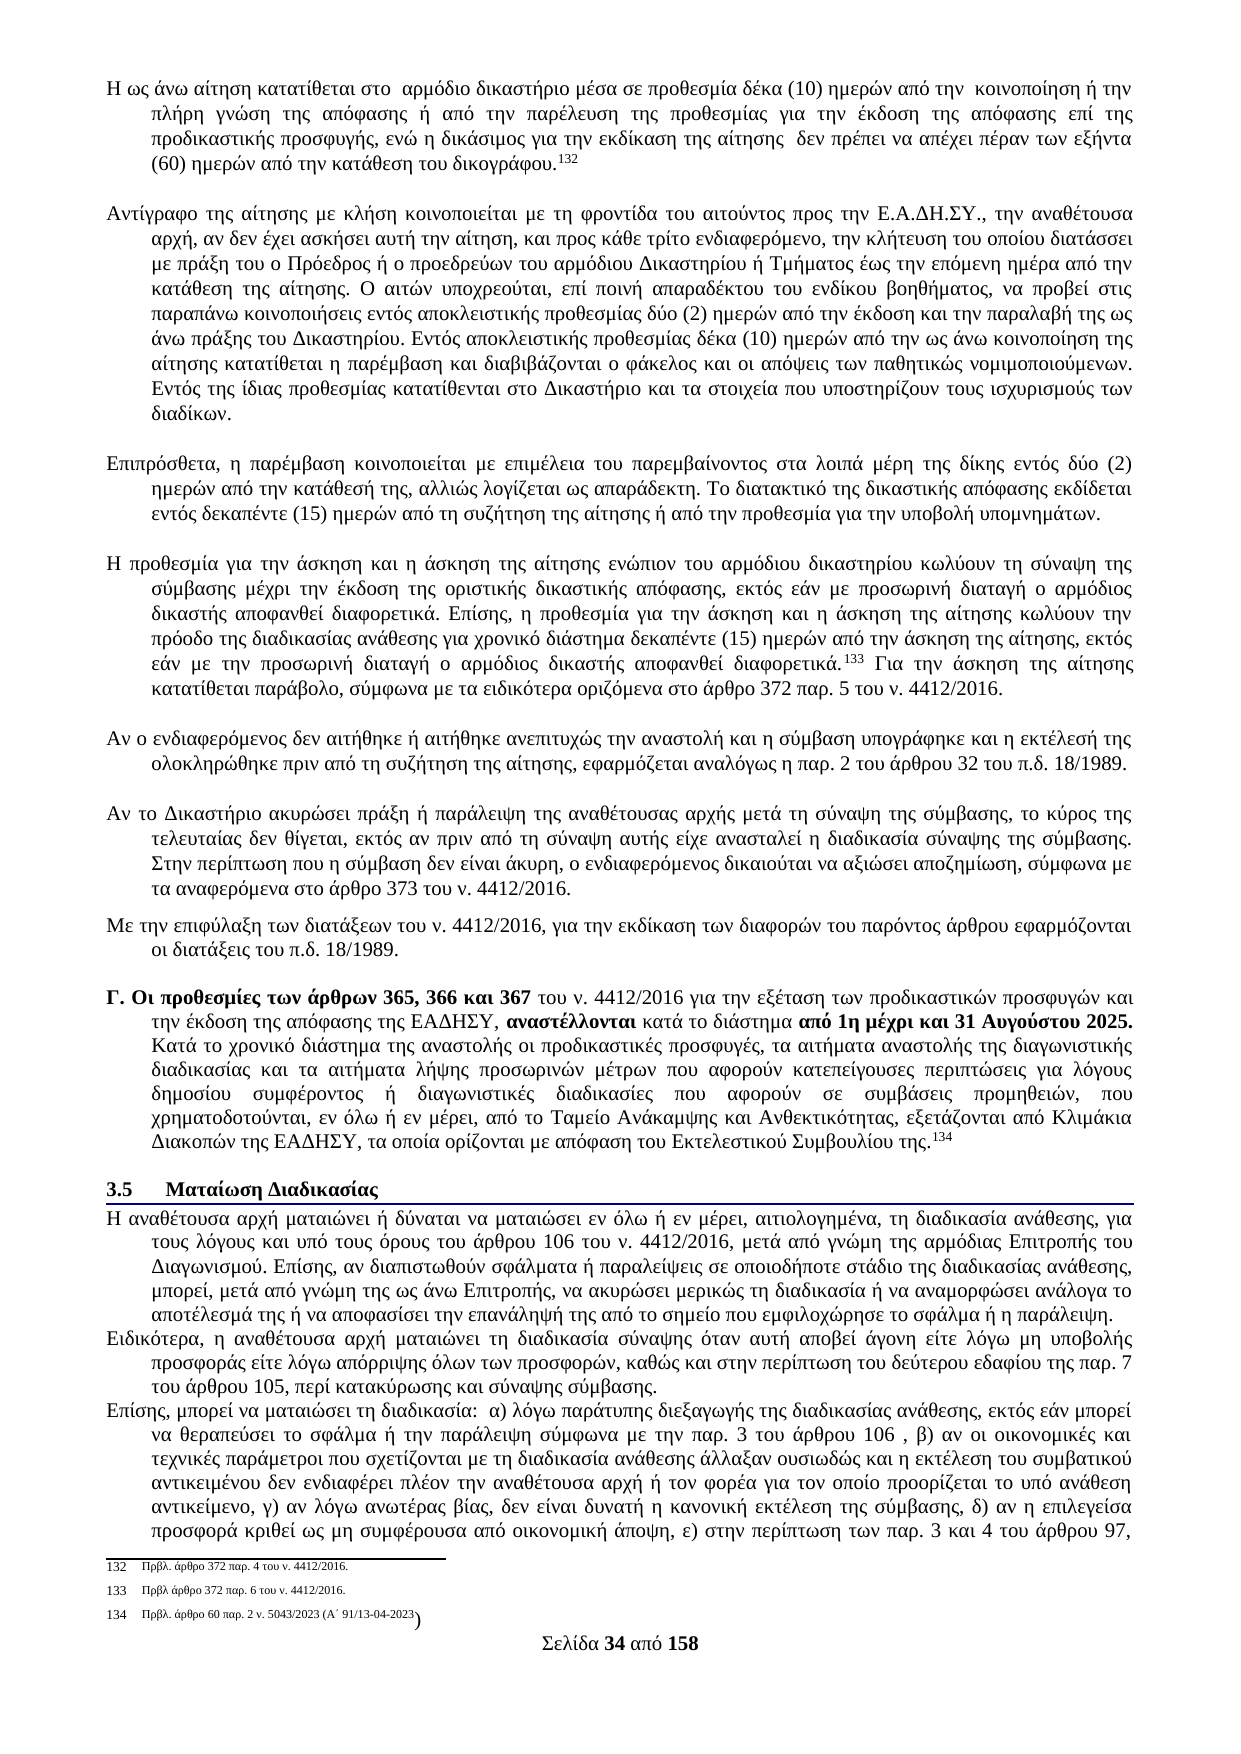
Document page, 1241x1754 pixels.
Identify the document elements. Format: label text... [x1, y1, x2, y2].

list Αν ο ενδιαφερόμενος δεν αιτήθηκε ή αιτήθηκε ανεπιτυχώς την αναστολή και η σύμβαση υπογράφηκε και η εκτέλεσή της ολοκληρώθηκε πριν από τη συζήτηση της αίτησης, εφαρμόζεται αναλόγως η παρ. 2 του άρθρου 32 του π.δ. 18/1989. [106, 725, 1134, 775]
list Η προθεσμία για την άσκηση και η άσκηση της αίτησης ενώπιον του αρμόδιου δικαστηρίου κωλύουν τη σύναψη της σύμβασης μέχρι την έκδοση της οριστικής δικαστικής απόφασης, εκτός εάν με προσωρινή διαταγή ο αρμόδιος δικαστής αποφανθεί διαφορετικά. Επίσης, η προθεσμία για την άσκηση και η άσκηση της αίτησης κωλύουν την πρόοδο της διαδικασίας ανάθεσης για χρονικό διάστημα δεκαπέντε (15) ημερών από την άσκηση της αίτησης, εκτός εάν με την προσωρινή διαταγή ο αρμόδιος δικαστής αποφανθεί διαφορετικά. Για την άσκηση της αίτησης κατατίθεται παράβολο, σύμφωνα με τα ειδικότερα οριζόμενα στο άρθρο 372 παρ. 5 του ν. 4412/2016. [106, 550, 1134, 700]
list Αντίγραφο της αίτησης με κλήση κοινοποιείται με τη φροντίδα του αιτούντος προς την Ε.Α.ΔΗ.ΣΥ., την αναθέτουσα αρχή, αν δεν έχει ασκήσει αυτή την αίτηση, και προς κάθε τρίτο ενδιαφερόμενο, την κλήτευση του οποίου διατάσσει με πράξη του ο Πρόεδρος ή ο προεδρεύων του αρμόδιου Δικαστηρίου ή Τμήματος έως την επόμενη ημέρα από την κατάθεση της αίτησης. Ο αιτών υποχρεούται, επί ποινή απαραδέκτου του ενδίκου βοηθήματος, να προβεί στις παραπάνω κοινοποιήσεις εντός αποκλειστικής προθεσμίας δύο (2) ημερών από την έκδοση και την παραλαβή της ως άνω πράξης του Δικαστηρίου. Εντός αποκλειστικής προθεσμίας δέκα (10) ημερών από την ως άνω κοινοποίηση της αίτησης κατατίθεται η παρέμβαση και διαβιβάζονται ο φάκελος και οι απόψεις των παθητικώς νομιμοποιούμενων. Εντός της ίδιας προθεσμίας κατατίθενται στο Δικαστήριο και τα στοιχεία που υποστηρίζουν τους ισχυρισμούς των διαδίκων. [106, 200, 1134, 425]
list Πρβλ άρθρο 372 παρ. 6 του ν. 4412/2016. [106, 1583, 1134, 1607]
list Με την επιφύλαξη των διατάξεων του ν. 4412/2016, για την εκδίκαση των διαφορών του παρόντος άρθρου εφαρμόζονται οι διατάξεις του π.δ. 18/1989. [106, 912, 1134, 961]
list Η αναθέτουσα αρχή ματαιώνει ή δύναται να ματαιώσει εν όλω ή εν μέρει, αιτιολογημένα, τη διαδικασία ανάθεσης, για τους λόγους και υπό τους όρους του άρθρου 106 του ν. 4412/2016, μετά από γνώμη της αρμόδιας Επιτροπής του Διαγωνισμού. Επίσης, αν διαπιστωθούν σφάλματα ή παραλείψεις σε οποιοδήποτε στάδιο της διαδικασίας ανάθεσης, μπορεί, μετά από γνώμη της ως άνω Επιτροπής, να ακυρώσει μερικώς τη διαδικασία ή να αναμορφώσει ανάλογα το αποτέλεσμά της ή να αποφασίσει την επανάληψή της από το σημείο που εμφιλοχώρησε το σφάλμα ή η παράλειψη. [106, 1205, 1134, 1326]
list Πρβλ. άρθρο 60 παρ. 2 ν. 5043/2023 (Α΄ 91/13-04-2023) [106, 1607, 1134, 1631]
list Γ. Οι προθεσμίες των άρθρων 365, 366 και 367 του ν. 4412/2016 για την εξέταση των προδικαστικών προσφυγών και την έκδοση της απόφασης της ΕΑΔΗΣΥ, αναστέλλονται κατά το διάστημα από 1η μέχρι και 31 Αυγούστου 2025. Κατά το χρονικό διάστημα της αναστολής οι προδικαστικές προσφυγές, τα αιτήματα αναστολής της διαγωνιστικής διαδικασίας και τα αιτήματα λήψης προσωρινών μέτρων που αφορούν κατεπείγουσες περιπτώσεις για λόγους δημοσίου συμφέροντος ή διαγωνιστικές διαδικασίες που αφορούν σε συμβάσεις προμηθειών, που χρηματοδοτούνται, εν όλω ή εν μέρει, από το Ταμείο Ανάκαμψης και Ανθεκτικότητας, εξετάζονται από Κλιμάκια Διακοπών της ΕΑΔΗΣΥ, τα οποία ορίζονται με απόφαση του Εκτελεστικού Συμβουλίου της. [106, 985, 1134, 1153]
list Ειδικότερα, η αναθέτουσα αρχή ματαιώνει τη διαδικασία σύναψης όταν αυτή αποβεί άγονη είτε λόγω μη υποβολής προσφοράς είτε λόγω απόρριψης όλων των προσφορών, καθώς και στην περίπτωση του δεύτερου εδαφίου της παρ. 7 του άρθρου 105, περί κατακύρωσης και σύναψης σύμβασης. [106, 1326, 1134, 1398]
list Επιπρόσθετα, η παρέμβαση κοινοποιείται με επιμέλεια του παρεμβαίνοντος στα λοιπά μέρη της δίκης εντός δύο (2) ημερών από την κατάθεσή της, αλλιώς λογίζεται ως απαράδεκτη. Το διατακτικό της δικαστικής απόφασης εκδίδεται εντός δεκαπέντε (15) ημερών από τη συζήτηση της αίτησης ή από την προθεσμία για την υποβολή υπομνημάτων. [106, 450, 1134, 525]
subtitle 3.5 Ματαίωση Διαδικασίας [106, 1177, 1134, 1203]
list Αν το Δικαστήριο ακυρώσει πράξη ή παράλειψη της αναθέτουσας αρχής μετά τη σύναψη της σύμβασης, το κύρος της τελευταίας δεν θίγεται, εκτός αν πριν από τη σύναψη αυτής είχε ανασταλεί η διαδικασία σύναψης της σύμβασης. Στην περίπτωση που η σύμβαση δεν είναι άκυρη, ο ενδιαφερόμενος δικαιούται να αξιώσει αποζημίωση, σύμφωνα με τα αναφερόμενα στο άρθρο 373 του ν. 4412/2016. [106, 800, 1134, 900]
list Επίσης, μπορεί να ματαιώσει τη διαδικασία: α) λόγω παράτυπης διεξαγωγής της διαδικασίας ανάθεσης, εκτός εάν μπορεί να θεραπεύσει το σφάλμα ή την παράλειψη σύμφωνα με την παρ. 3 του άρθρου 106 , β) αν οι οικονομικές και τεχνικές παράμετροι που σχετίζονται με τη διαδικασία ανάθεσης άλλαξαν ουσιωδώς και η εκτέλεση του συμβατικού αντικειμένου δεν ενδιαφέρει πλέον την αναθέτουσα αρχή ή τον φορέα για τον οποίο προορίζεται το υπό ανάθεση αντικείμενο, γ) αν λόγω ανωτέρας βίας, δεν είναι δυνατή η κανονική εκτέλεση της σύμβασης, δ) αν η επιλεγείσα προσφορά κριθεί ως μη συμφέρουσα από οικονομική άποψη, ε) στην περίπτωση των παρ. 3 και 4 του άρθρου 97, [106, 1398, 1134, 1542]
list Η ως άνω αίτηση κατατίθεται στο αρμόδιο δικαστήριο μέσα σε προθεσμία δέκα (10) ημερών από την κοινοποίηση ή την πλήρη γνώση της απόφασης ή από την παρέλευση της προθεσμίας για την έκδοση της απόφασης επί της προδικαστικής προσφυγής, ενώ η δικάσιμος για την εκδίκαση της αίτησης δεν πρέπει να απέχει πέραν των εξήντα (60) ημερών από την κατάθεση του δικογράφου. [106, 75, 1134, 175]
list Πρβλ. άρθρο 372 παρ. 4 του ν. 4412/2016. [106, 1559, 1134, 1583]
